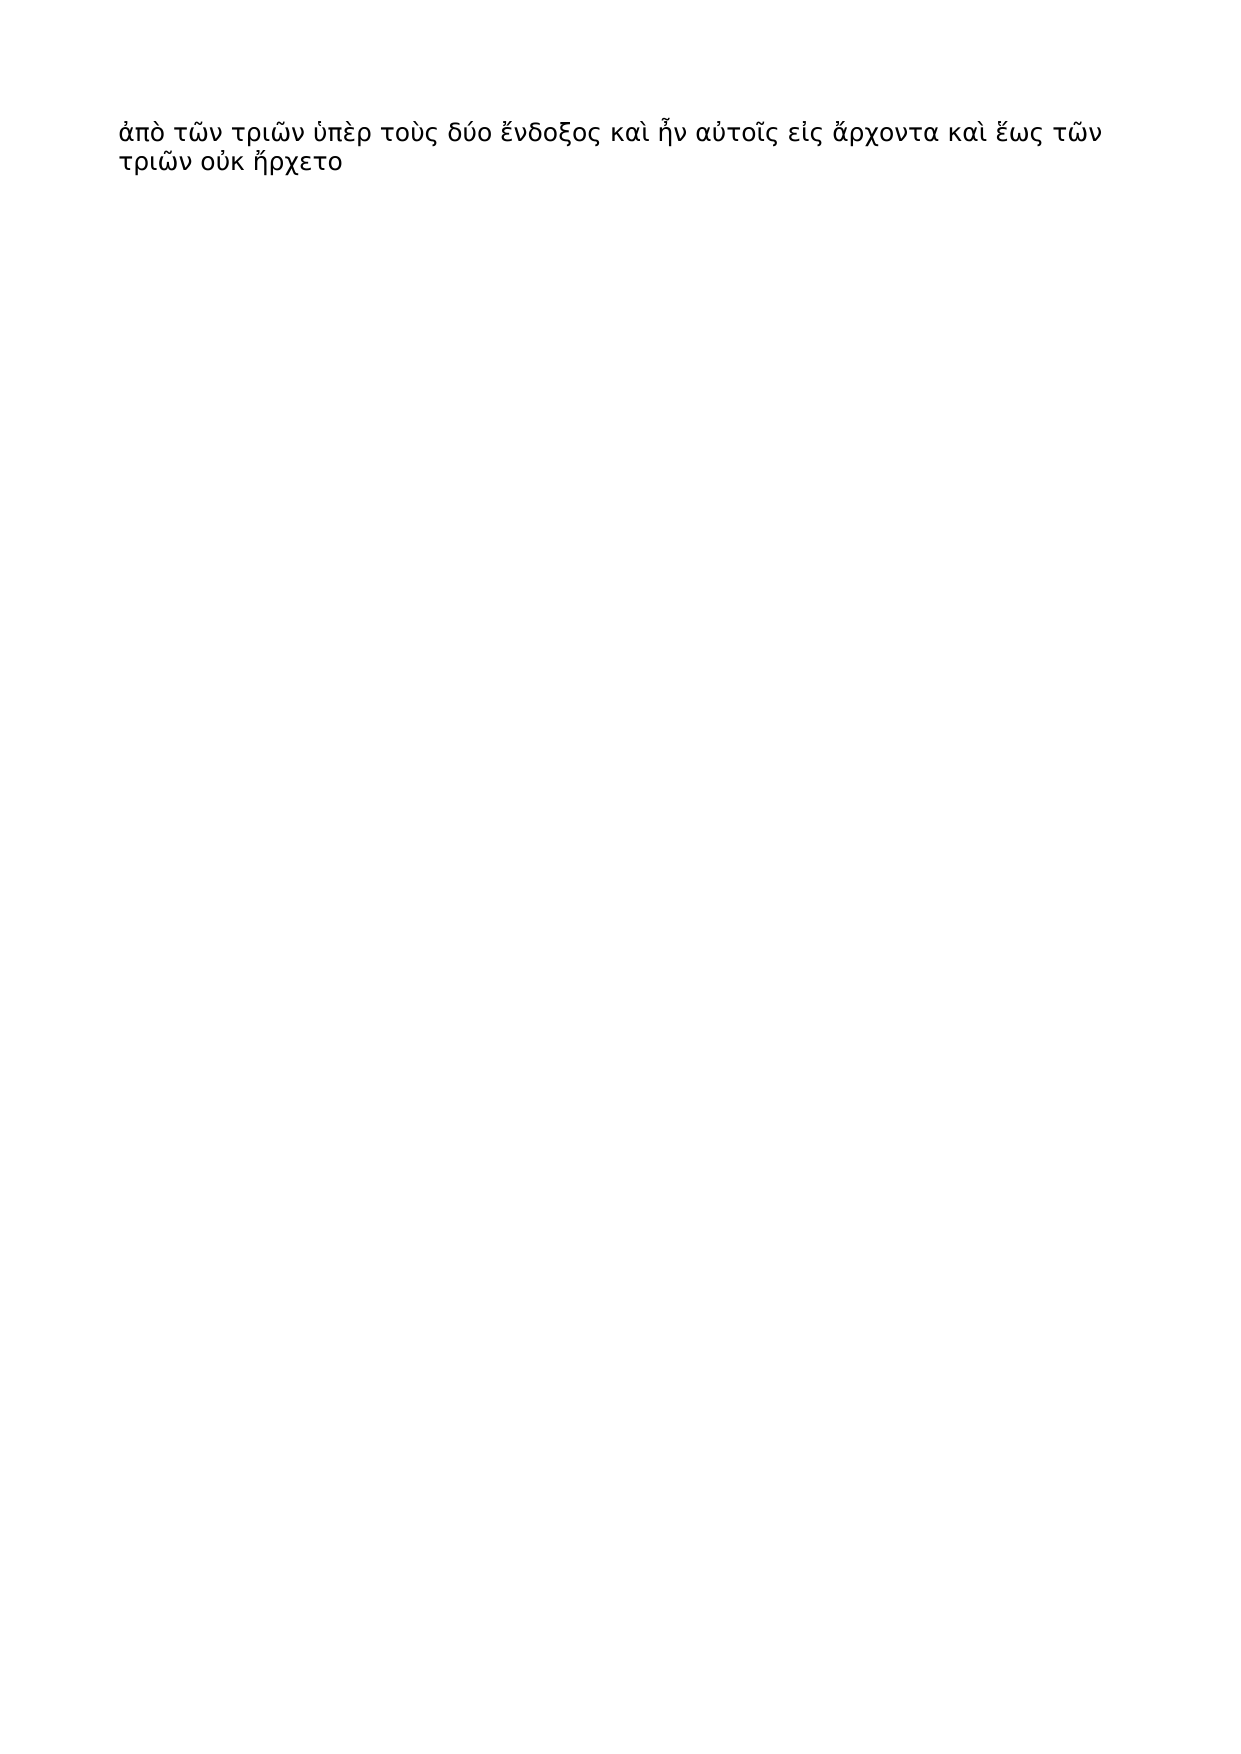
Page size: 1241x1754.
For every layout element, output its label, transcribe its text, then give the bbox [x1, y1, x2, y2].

text ἀπὸ τῶν τριῶν ὑπὲρ τοὺς δύο ἔνδοξος καὶ ἦν αὐτοῖς εἰς ἄρχοντα καὶ ἕως τῶν τριῶν οὐκ ἤρχετο [118, 118, 1122, 176]
